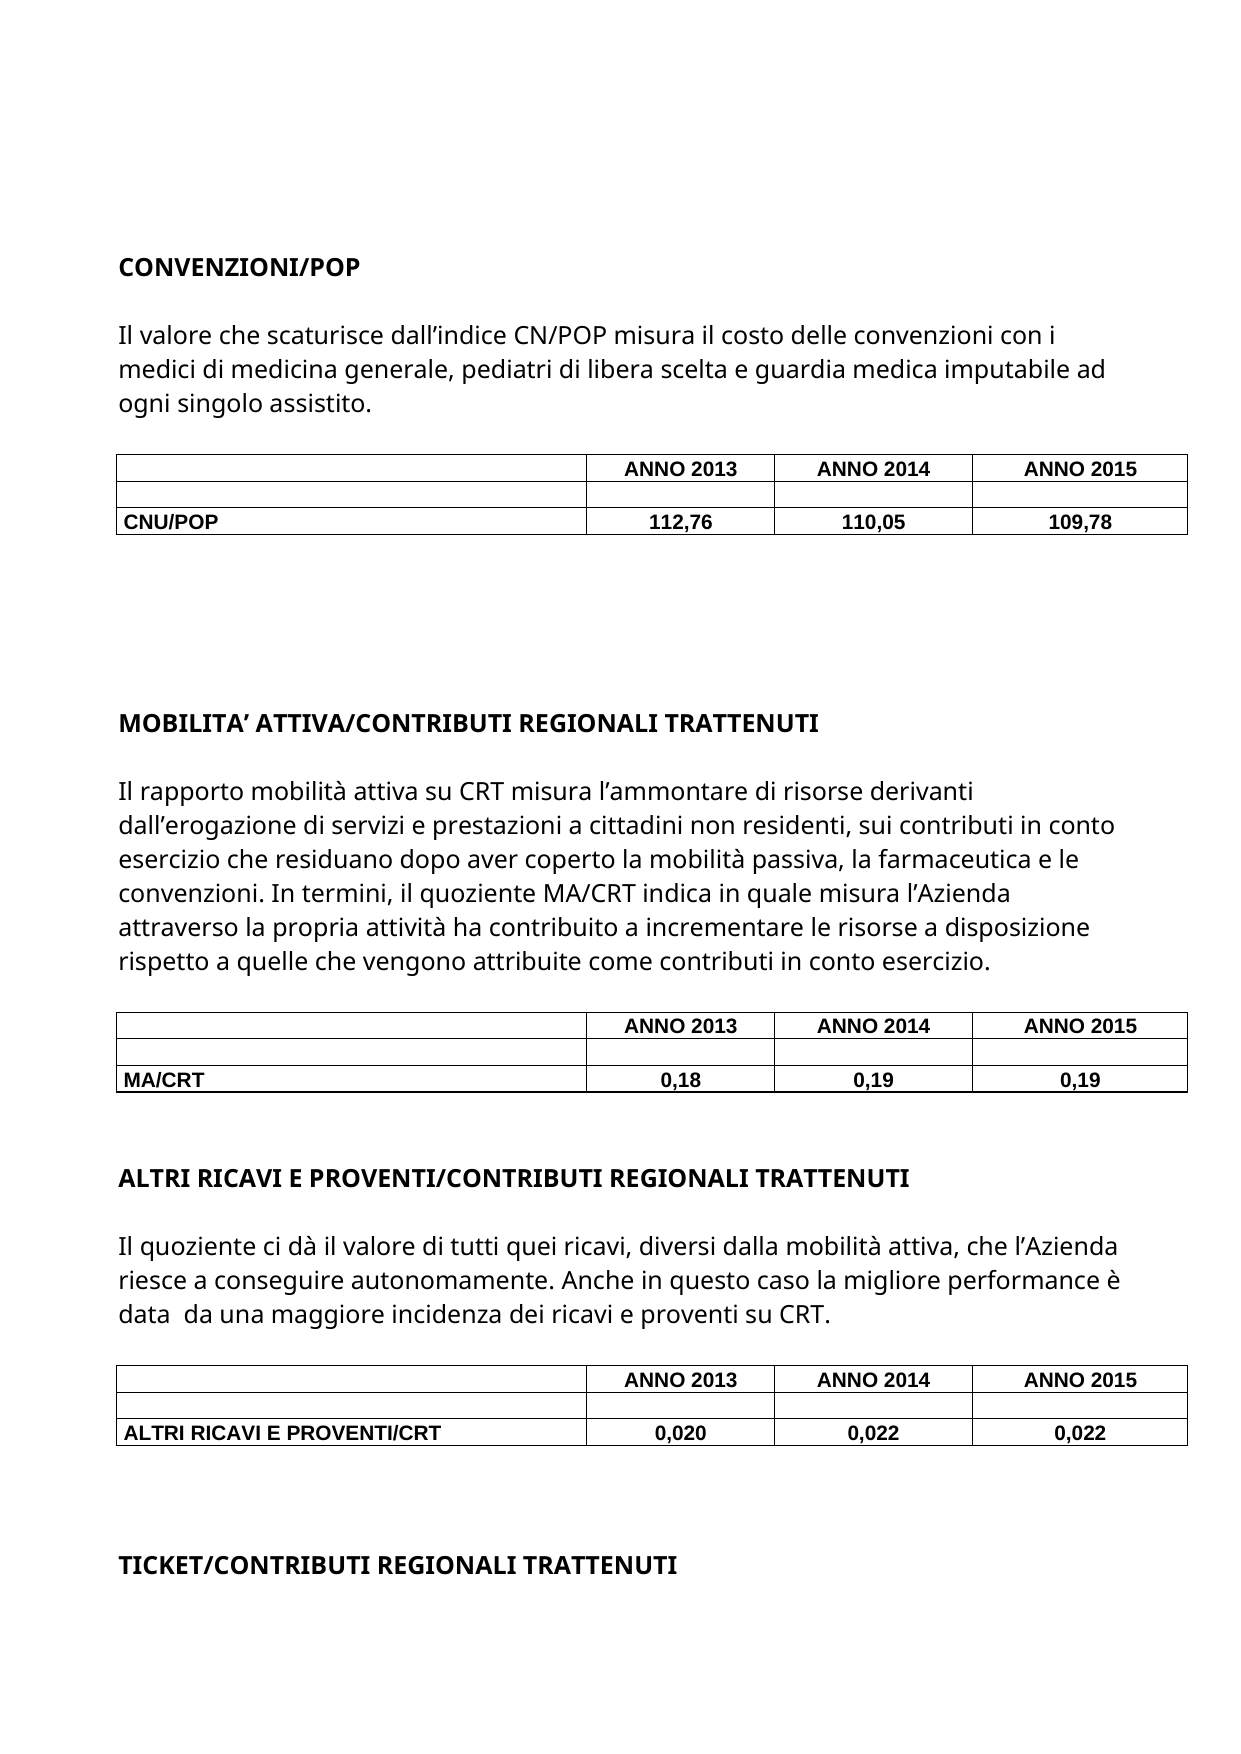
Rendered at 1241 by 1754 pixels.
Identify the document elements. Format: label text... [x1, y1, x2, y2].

table_cell 0,19 [973, 1066, 1187, 1091]
table_cell [973, 482, 1187, 507]
table_cell 0,022 [973, 1419, 1187, 1445]
text TICKET/CONTRIBUTI REGIONALI TRATTENUTI [118, 1548, 1122, 1582]
table_header ANNO 2015 [973, 455, 1187, 481]
table_cell [775, 482, 972, 507]
table_cell [775, 1393, 972, 1418]
table_cell [587, 1393, 774, 1418]
text MOBILITA’ ATTIVA/CONTRIBUTI REGIONALI TRATTENUTI [118, 705, 1122, 739]
table_cell [117, 1393, 586, 1418]
table_header ANNO 2014 [775, 455, 972, 481]
text Il valore che scaturisce dall’indice CN/POP misura il costo delle convenzioni con i medici di medicina generale, pediatri di libera scelta e guardia medica imputabile ad ogni singolo assistito. [118, 318, 1122, 420]
table_header [117, 455, 586, 481]
table_cell [973, 1393, 1187, 1418]
table_cell [117, 482, 586, 507]
table_header [117, 1366, 586, 1392]
table_header [117, 1013, 586, 1038]
table_header ANNO 2015 [973, 1013, 1187, 1038]
table_cell 110,05 [775, 508, 972, 534]
table_cell [587, 1039, 774, 1065]
table_header ANNO 2013 [587, 455, 774, 481]
text CONVENZIONI/POP [118, 250, 1122, 284]
table_cell [973, 1039, 1187, 1065]
text ALTRI RICAVI E PROVENTI/CONTRIBUTI REGIONALI TRATTENUTI [118, 1161, 1122, 1195]
table_header ANNO 2014 [775, 1366, 972, 1392]
table_cell [775, 1039, 972, 1065]
text Il rapporto mobilità attiva su CRT misura l’ammontare di risorse derivanti dall’erogazione di servizi e prestazioni a cittadini non residenti, sui contributi in conto esercizio che residuano dopo aver coperto la mobilità passiva, la farmaceutica e le convenzioni. In termini, il quoziente MA/CRT indica in quale misura l’Azienda attraverso la propria attività ha contribuito a incrementare le risorse a disposizione rispetto a quelle che vengono attribuite come contributi in conto esercizio. [118, 773, 1122, 978]
table_cell ALTRI RICAVI E PROVENTI/CRT [117, 1419, 586, 1445]
table_cell CNU/POP [117, 508, 586, 534]
table_cell [117, 1039, 586, 1065]
table_cell 0,020 [587, 1419, 774, 1445]
table_cell MA/CRT [117, 1066, 586, 1091]
table_cell 0,022 [775, 1419, 972, 1445]
table_header ANNO 2015 [973, 1366, 1187, 1392]
table_cell 109,78 [973, 508, 1187, 534]
table_header ANNO 2014 [775, 1013, 972, 1038]
table_cell 0,18 [587, 1066, 774, 1091]
table_cell 112,76 [587, 508, 774, 534]
table_header ANNO 2013 [587, 1013, 774, 1038]
table_cell 0,19 [775, 1066, 972, 1091]
table_header ANNO 2013 [587, 1366, 774, 1392]
text Il quoziente ci dà il valore di tutti quei ricavi, diversi dalla mobilità attiva, che l’Azienda riesce a conseguire autonomamente. Anche in questo caso la migliore performance è data da una maggiore incidenza dei ricavi e proventi su CRT. [118, 1229, 1122, 1331]
table_cell [587, 482, 774, 507]
